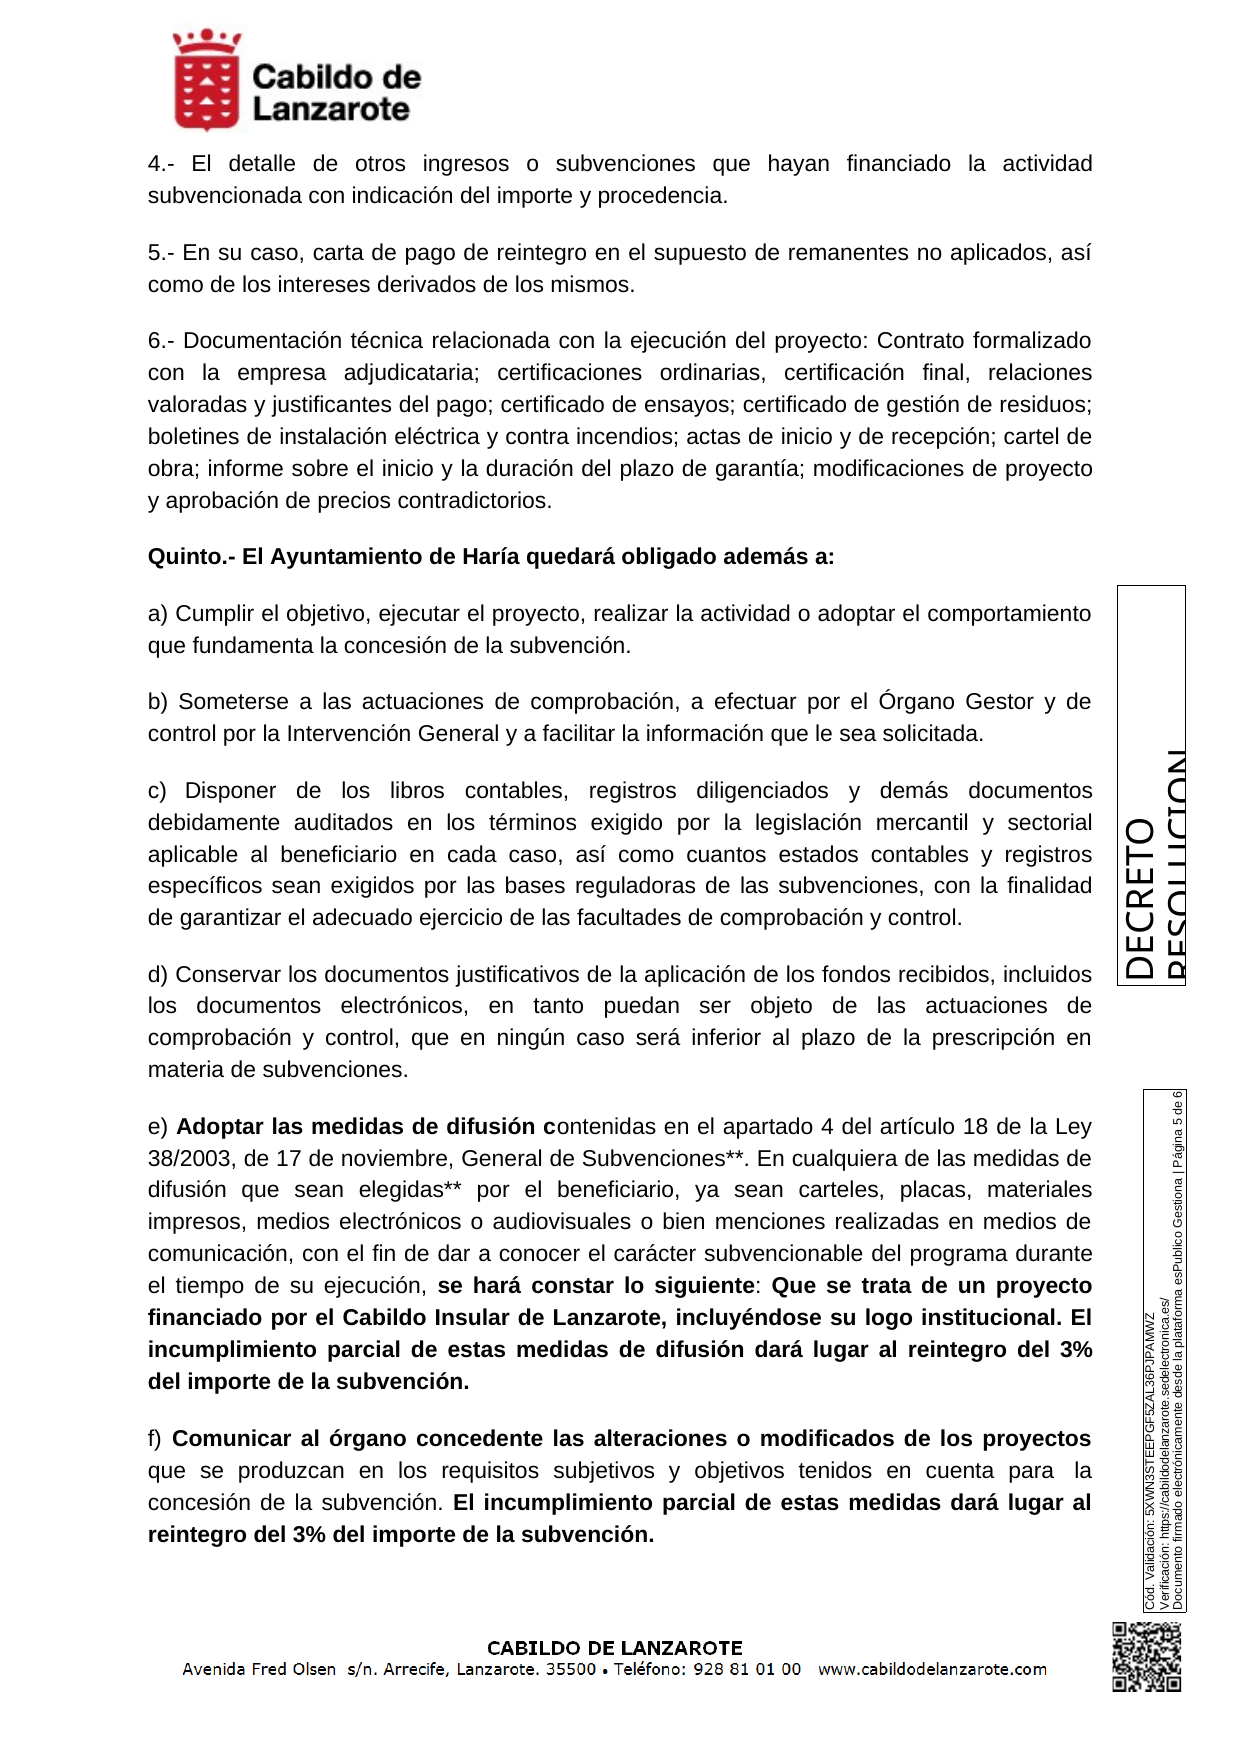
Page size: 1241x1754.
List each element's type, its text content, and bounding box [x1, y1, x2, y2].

text Verificación: https://cabildodelanzarote.sedelectronica.es/ [1158, 1092, 1170, 1612]
list Someterse a las actuaciones de comprobación, a efectuar por el Órgano Gestor y de control por la Intervención General y a facilitar la información que le sea solicitada. [148, 688, 1093, 747]
picture [172, 23, 423, 133]
list Disponer de los libros contables, registros diligenciados y demás documentos debidamente auditados en los términos exigido por la legislación mercantil y sectorial aplicable al beneficiario en cada caso, así como cuantos estados contables y registros específicos sean exigidos por las bases reguladoras de las subvenciones, con la finalidad de garantizar el adecuado ejercicio de las facultades de comprobación y control. [148, 777, 1093, 931]
list Conservar los documentos justificativos de la aplicación de los fondos recibidos, incluidos los documentos electrónicos, en tanto puedan ser objeto de las actuaciones de comprobación y control, que en ningún caso será inferior al plazo de la prescripción en materia de subvenciones. [148, 961, 1093, 1083]
picture [182, 1641, 1047, 1677]
text 4.- El detalle de otros ingresos o subvenciones que hayan financiado la actividad subvencionada con indicación del importe y procedencia. [148, 150, 1093, 208]
list Comunicar al órgano concedente las alteraciones o modificados de los proyectos que se produzcan en los requisitos subjetivos y objetivos tenidos en cuenta para la concesión de la subvención. El incumplimiento parcial de estas medidas dará lugar al reintegro del 3% del importe de la subvención. [148, 1424, 1093, 1547]
text DECRETO RESOLUCION [1118, 587, 1183, 985]
picture [1112, 1622, 1182, 1692]
text 5.- En su caso, carta de pago de reintegro en el supuesto de remanentes no aplicados, así como de los intereses derivados de los mismos. [148, 239, 1093, 297]
subtitle Quinto.- El Ayuntamiento de Haría quedará obligado además a: [148, 543, 1105, 569]
list Adoptar las medidas de difusión contenidas en el apartado 4 del artículo 18 de la Ley 38/2003, de 17 de noviembre, General de Subvenciones**. En cualquiera de las medidas de difusión que sean elegidas** por el beneficiario, ya sean carteles, placas, materiales impresos, medios electrónicos o audiovisuales o bien menciones realizadas en medios de comunicación, con el fin de dar a conocer el carácter subvencionable del programa durante el tiempo de su ejecución, se hará constar lo siguiente: Que se trata de un proyecto financiado por el Cabildo Insular de Lanzarote, incluyéndose su logo institucional. El incumplimiento parcial de estas medidas de difusión dará lugar al reintegro del 3% del importe de la subvención. [148, 1113, 1093, 1394]
list Cumplir el objetivo, ejecutar el proyecto, realizar la actividad o adoptar el comportamiento que fundamenta la concesión de la subvención. [148, 600, 1093, 658]
text 6.- Documentación técnica relacionada con la ejecución del proyecto: Contrato formalizado con la empresa adjudicataria; certificaciones ordinarias, certificación final, relaciones valoradas y justificantes del pago; certificado de ensayos; certificado de gestión de residuos; boletines de instalación eléctrica y contra incendios; actas de inicio y de recepción; cartel de obra; informe sobre el inicio y la duración del plazo de garantía; modificaciones de proyecto y aprobación de precios contradictorios. [148, 327, 1093, 513]
text Documento firmado electrónicamente desde la plataforma esPublico Gestiona | Página 5 de 6 [1170, 1092, 1184, 1612]
text Cód. Validación: 5XWN3STEEPGF5ZAL36PJPAMWZ [1144, 1092, 1156, 1612]
